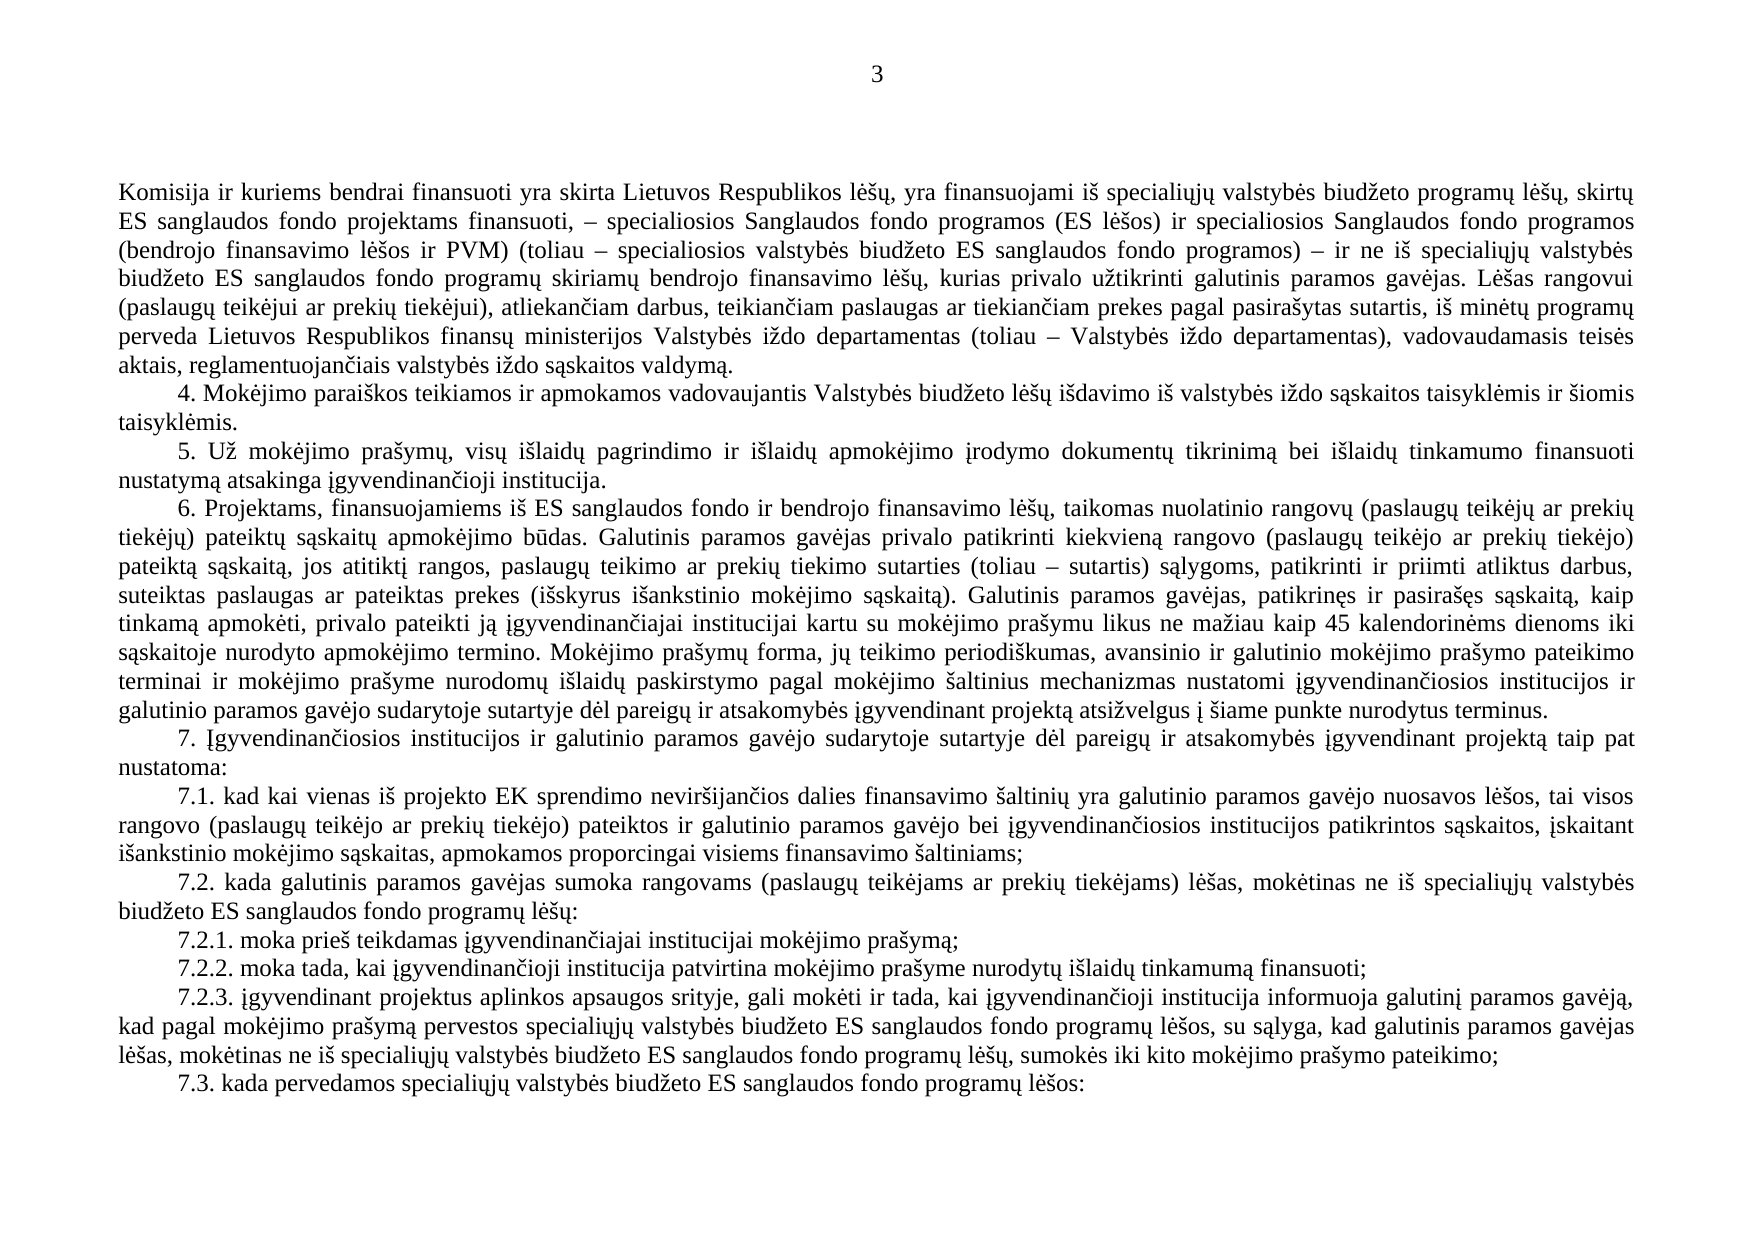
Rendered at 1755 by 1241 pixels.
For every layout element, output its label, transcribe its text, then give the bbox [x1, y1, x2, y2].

text Komisija ir kuriems bendrai finansuoti yra skirta Lietuvos Respublikos lėšų, yra finansuojami iš specialiųjų valstybės biudžeto programų lėšų, skirtų ES sanglaudos fondo projektams finansuoti, – specialiosios Sanglaudos fondo programos (ES lėšos) ir specialiosios Sanglaudos fondo programos (bendrojo finansavimo lėšos ir PVM) (toliau – specialiosios valstybės biudžeto ES sanglaudos fondo programos) – ir ne iš specialiųjų valstybės biudžeto ES sanglaudos fondo programų skiriamų bendrojo finansavimo lėšų, kurias privalo užtikrinti galutinis paramos gavėjas. Lėšas rangovui (paslaugų teikėjui ar prekių tiekėjui), atliekančiam darbus, teikiančiam paslaugas ar tiekiančiam prekes pagal pasirašytas sutartis, iš minėtų programų perveda Lietuvos Respublikos finansų ministerijos Valstybės iždo departamentas (toliau – Valstybės iždo departamentas), vadovaudamasis teisės aktais, reglamentuojančiais valstybės iždo sąskaitos valdymą. [118, 177, 1636, 378]
text 7. Įgyvendinančiosios institucijos ir galutinio paramos gavėjo sudarytoje sutartyje dėl pareigų ir atsakomybės įgyvendinant projektą taip pat nustatoma: [118, 723, 1636, 781]
text 4. Mokėjimo paraiškos teikiamos ir apmokamos vadovaujantis Valstybės biudžeto lėšų išdavimo iš valstybės iždo sąskaitos taisyklėmis ir šiomis taisyklėmis. [118, 378, 1636, 436]
text 7.1. kad kai vienas iš projekto EK sprendimo neviršijančios dalies finansavimo šaltinių yra galutinio paramos gavėjo nuosavos lėšos, tai visos rangovo (paslaugų teikėjo ar prekių tiekėjo) pateiktos ir galutinio paramos gavėjo bei įgyvendinančiosios institucijos patikrintos sąskaitos, įskaitant išankstinio mokėjimo sąskaitas, apmokamos proporcingai visiems finansavimo šaltiniams; [118, 781, 1636, 867]
text 7.2.1. moka prieš teikdamas įgyvendinančiajai institucijai mokėjimo prašymą; [118, 925, 1636, 953]
text 7.2.2. moka tada, kai įgyvendinančioji institucija patvirtina mokėjimo prašyme nurodytų išlaidų tinkamumą finansuoti; [118, 953, 1636, 982]
text 5. Už mokėjimo prašymų, visų išlaidų pagrindimo ir išlaidų apmokėjimo įrodymo dokumentų tikrinimą bei išlaidų tinkamumo finansuoti nustatymą atsakinga įgyvendinančioji institucija. [118, 436, 1636, 493]
text 6. Projektams, finansuojamiems iš ES sanglaudos fondo ir bendrojo finansavimo lėšų, taikomas nuolatinio rangovų (paslaugų teikėjų ar prekių tiekėjų) pateiktų sąskaitų apmokėjimo būdas. Galutinis paramos gavėjas privalo patikrinti kiekvieną rangovo (paslaugų teikėjo ar prekių tiekėjo) pateiktą sąskaitą, jos atitiktį rangos, paslaugų teikimo ar prekių tiekimo sutarties (toliau – sutartis) sąlygoms, patikrinti ir priimti atliktus darbus, suteiktas paslaugas ar pateiktas prekes (išskyrus išankstinio mokėjimo sąskaitą). Galutinis paramos gavėjas, patikrinęs ir pasirašęs sąskaitą, kaip tinkamą apmokėti, privalo pateikti ją įgyvendinančiajai institucijai kartu su mokėjimo prašymu likus ne mažiau kaip 45 kalendorinėms dienoms iki sąskaitoje nurodyto apmokėjimo termino. Mokėjimo prašymų forma, jų teikimo periodiškumas, avansinio ir galutinio mokėjimo prašymo pateikimo terminai ir mokėjimo prašyme nurodomų išlaidų paskirstymo pagal mokėjimo šaltinius mechanizmas nustatomi įgyvendinančiosios institucijos ir galutinio paramos gavėjo sudarytoje sutartyje dėl pareigų ir atsakomybės įgyvendinant projektą atsižvelgus į šiame punkte nurodytus terminus. [118, 493, 1636, 723]
text 7.2.3. įgyvendinant projektus aplinkos apsaugos srityje, gali mokėti ir tada, kai įgyvendinančioji institucija informuoja galutinį paramos gavėją, kad pagal mokėjimo prašymą pervestos specialiųjų valstybės biudžeto ES sanglaudos fondo programų lėšos, su sąlyga, kad galutinis paramos gavėjas lėšas, mokėtinas ne iš specialiųjų valstybės biudžeto ES sanglaudos fondo programų lėšų, sumokės iki kito mokėjimo prašymo pateikimo; [118, 982, 1636, 1068]
text 7.3. kada pervedamos specialiųjų valstybės biudžeto ES sanglaudos fondo programų lėšos: [118, 1068, 1636, 1097]
text 7.2. kada galutinis paramos gavėjas sumoka rangovams (paslaugų teikėjams ar prekių tiekėjams) lėšas, mokėtinas ne iš specialiųjų valstybės biudžeto ES sanglaudos fondo programų lėšų: [118, 867, 1636, 925]
